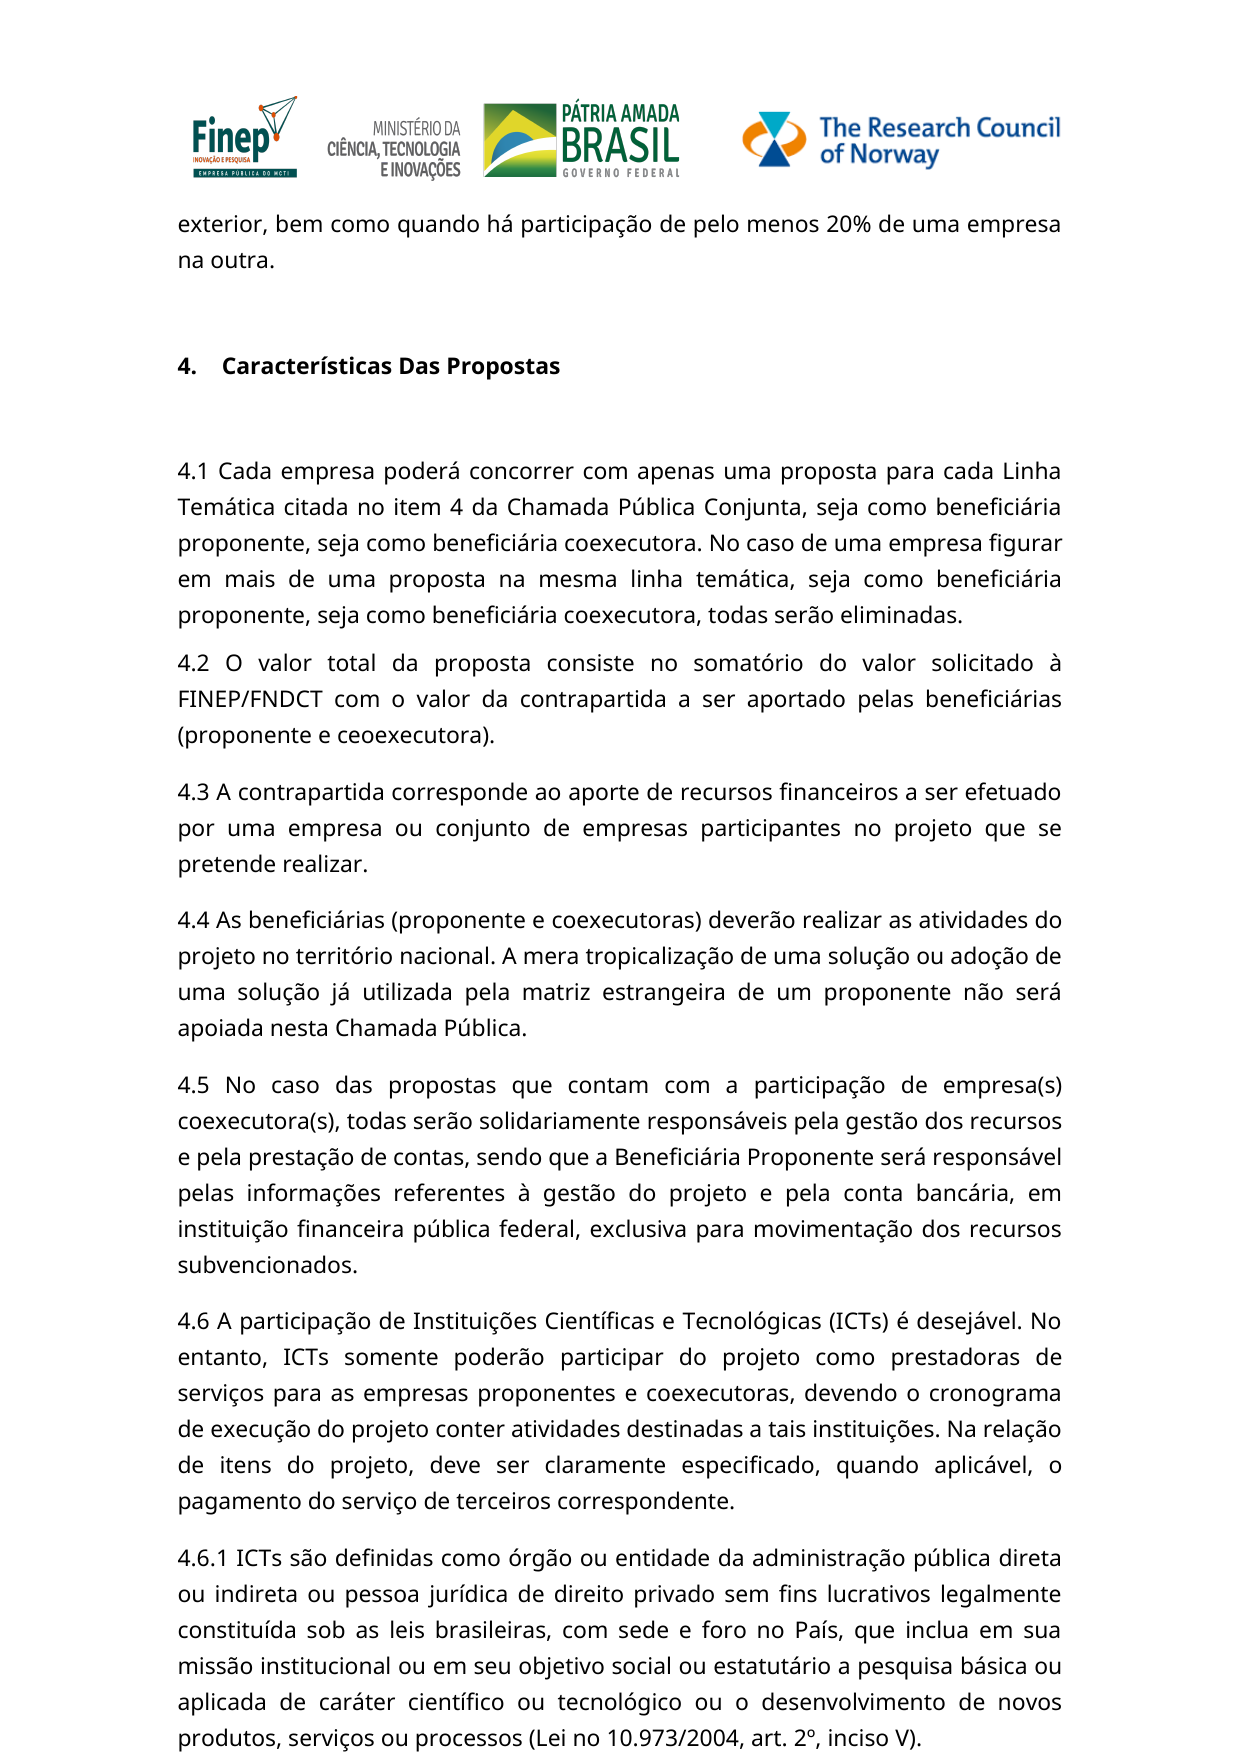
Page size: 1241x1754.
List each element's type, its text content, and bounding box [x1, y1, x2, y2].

text exterior, bem como quando há participação de pelo menos 20% de uma empresa na outra. [177, 208, 1063, 276]
text 4.6 A participação de Instituições Científicas e Tecnológicas (ICTs) é desejável. No entanto, ICTs somente poderão participar do projeto como prestadoras de serviços para as empresas proponentes e coexecutoras, devendo o cronograma de execução do projeto conter atividades destinadas a tais instituições. Na relação de itens do projeto, deve ser claramente especificado, quando aplicável, o pagamento do serviço de terceiros correspondente. [177, 1305, 1063, 1516]
text 4.5 No caso das propostas que contam com a participação de empresa(s) coexecutora(s), todas serão solidariamente responsáveis pela gestão dos recursos e pela prestação de contas, sendo que a Beneficiária Proponente será responsável pelas informações referentes à gestão do projeto e pela conta bancária, em instituição financeira pública federal, exclusiva para movimentação dos recursos subvencionados. [177, 1069, 1063, 1280]
text 4.1 Cada empresa poderá concorrer com apenas uma proposta para cada Linha Temática citada no item 4 da Chamada Pública Conjunta, seja como beneficiária proponente, seja como beneficiária coexecutora. No caso de uma empresa figurar em mais de uma proposta na mesma linha temática, seja como beneficiária proponente, seja como beneficiária coexecutora, todas serão eliminadas. [177, 455, 1063, 630]
text 4.4 As beneficiárias (proponente e coexecutoras) deverão realizar as atividades do projeto no território nacional. A mera tropicalização de uma solução ou adoção de uma solução já utilizada pela matriz estrangeira de um proponente não será apoiada nesta Chamada Pública. [177, 904, 1063, 1043]
text 4.2 O valor total da proposta consiste no somatório do valor solicitado à FINEP/FNDCT com o valor da contrapartida a ser aportado pelas beneficiárias (proponente e ceoexecutora). [177, 647, 1063, 750]
text 4.6.1 ICTs são definidas como órgão ou entidade da administração pública direta ou indireta ou pessoa jurídica de direito privado sem fins lucrativos legalmente constituída sob as leis brasileiras, com sede e foro no País, que inclua em sua missão institucional ou em seu objetivo social ou estatutário a pesquisa básica ou aplicada de caráter científico ou tecnológico ou o desenvolvimento de novos produtos, serviços ou processos (Lei no 10.973/2004, art. 2º, inciso V). [177, 1542, 1063, 1753]
text 4.3 A contrapartida corresponde ao aporte de recursos financeiros a ser efetuado por uma empresa ou conjunto de empresas participantes no projeto que se pretende realizar. [177, 776, 1063, 879]
list Características Das Propostas [177, 349, 1063, 381]
